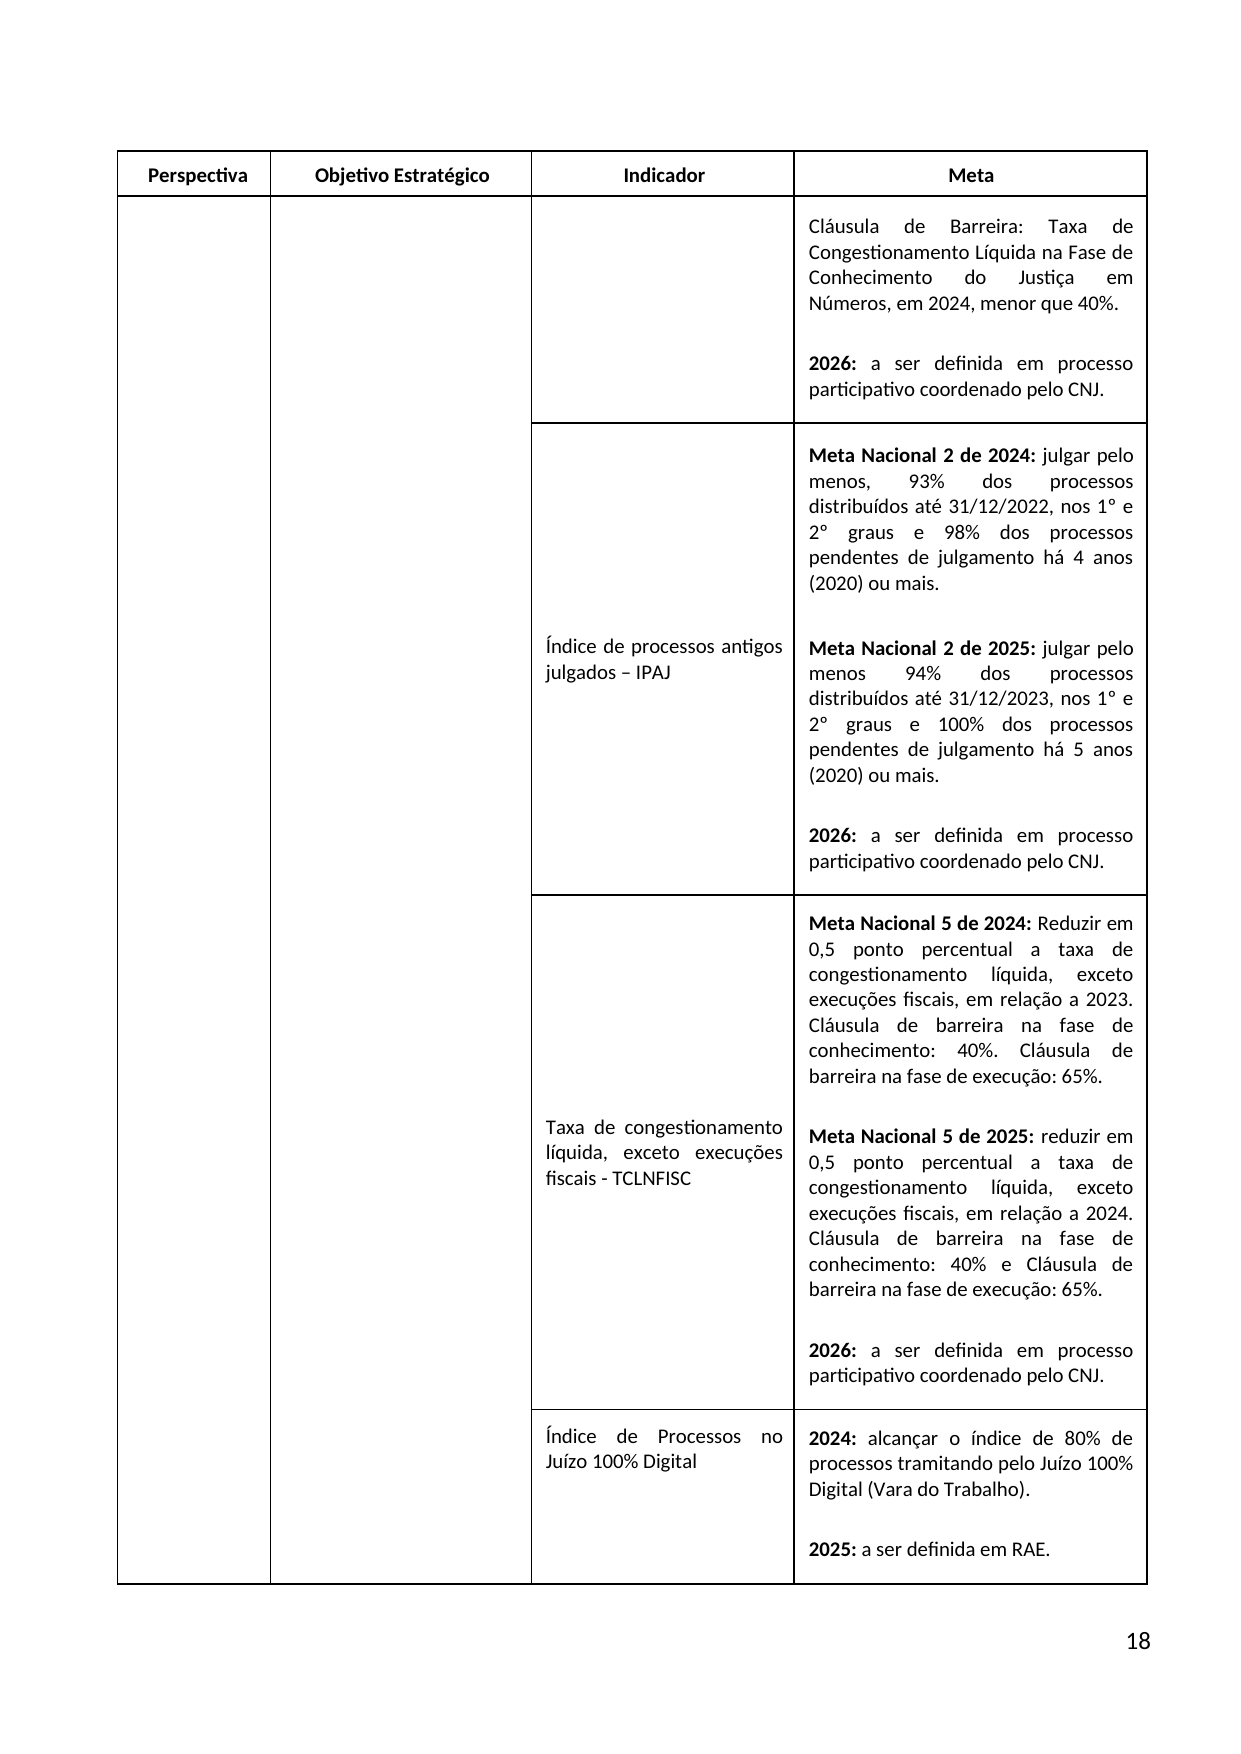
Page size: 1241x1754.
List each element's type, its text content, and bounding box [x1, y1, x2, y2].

table_cell Meta Nacional 5 de 2024: Reduzir em 0,5 ponto percentual a taxa de congestionamento líquida, exceto execuções fiscais, em relação a 2023. Cláusula de barreira na fase de conhecimento: 40%. Cláusula de barreira na fase de execução: 65%. Meta Nacional 5 de 2025: reduzir em 0,5 ponto percentual a taxa de congestionamento líquida, exceto execuções fiscais, em relação a 2024. Cláusula de barreira na fase de conhecimento: 40% e Cláusula de barreira na fase de execução: 65%. 2026: a ser definida em processo participativo coordenado pelo CNJ. [795, 896, 1146, 1409]
table_header Objetivo Estratégico [271, 152, 531, 195]
table_header Indicador [532, 152, 793, 195]
table_cell [118, 197, 270, 1583]
table_header Perspectiva [118, 152, 270, 195]
table_cell Meta Nacional 2 de 2024: julgar pelo menos, 93% dos processos distribuídos até 31/12/2022, nos 1º e 2º graus e 98% dos processos pendentes de julgamento há 4 anos (2020) ou mais. Meta Nacional 2 de 2025: julgar pelo menos 94% dos processos distribuídos até 31/12/2023, nos 1º e 2º graus e 100% dos processos pendentes de julgamento há 5 anos (2020) ou mais. 2026: a ser definida em processo participativo coordenado pelo CNJ. [795, 424, 1146, 894]
table_header Meta [795, 152, 1146, 195]
table_cell Taxa de congestionamento líquida, exceto execuções fiscais - TCLNFISC [532, 896, 793, 1409]
table_cell 2024: alcançar o índice de 80% de processos tramitando pelo Juízo 100% Digital (Vara do Trabalho). 2025: a ser definida em RAE. [795, 1410, 1146, 1583]
table_cell Índice de processos antigos julgados – IPAJ [532, 424, 793, 894]
table_cell Índice de Processos no Juízo 100% Digital [532, 1410, 793, 1583]
table_cell [532, 197, 793, 422]
table_cell [271, 197, 531, 1583]
table_cell Cláusula de Barreira: Taxa de Congestionamento Líquida na Fase de Conhecimento do Justiça em Números, em 2024, menor que 40%. 2026: a ser definida em processo participativo coordenado pelo CNJ. [795, 197, 1146, 422]
